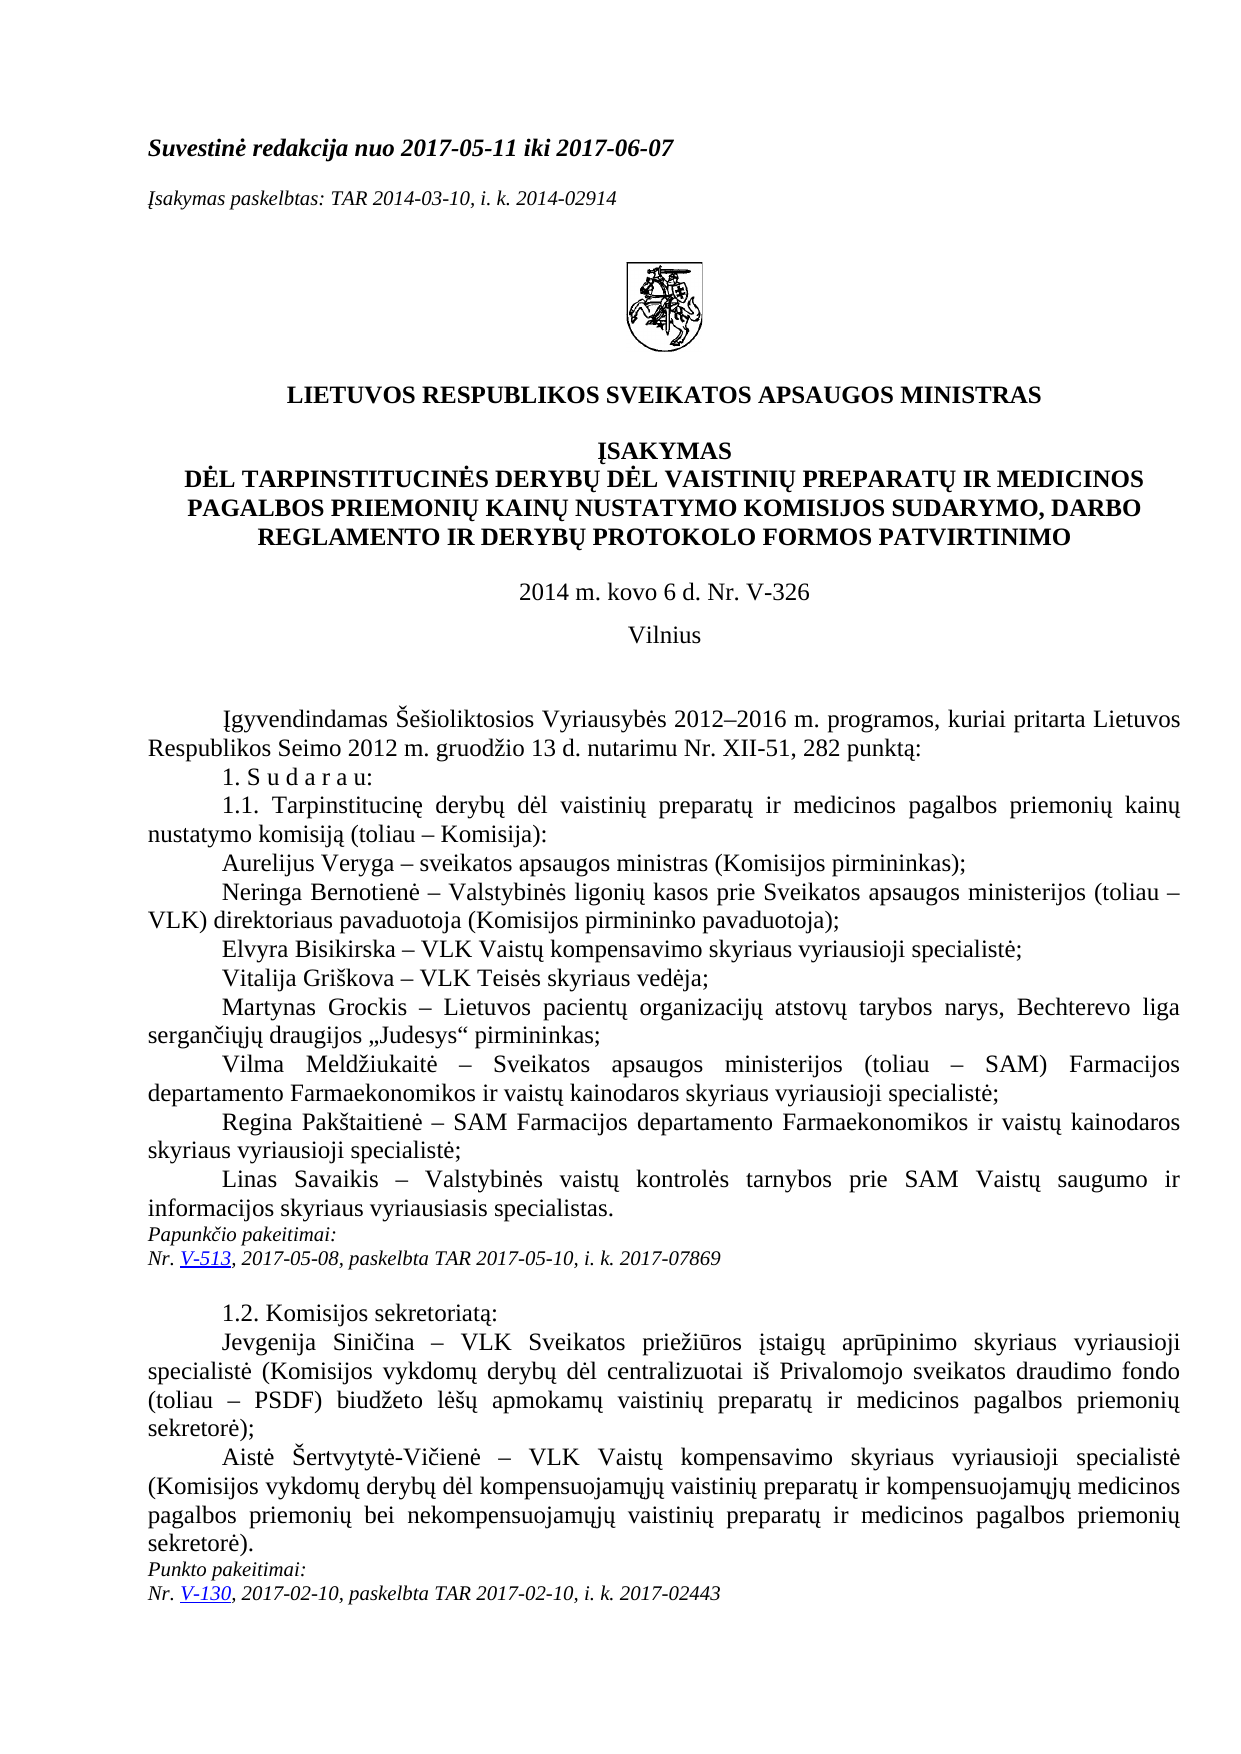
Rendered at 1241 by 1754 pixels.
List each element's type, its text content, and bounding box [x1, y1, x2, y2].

text Vitalija Griškova – VLK Teisės skyriaus vedėja; [148, 963, 1181, 992]
text Neringa Bernotienė – Valstybinės ligonių kasos prie Sveikatos apsaugos ministerijos (toliau – VLK) direktoriaus pavaduotoja (Komisijos pirmininko pavaduotoja); [148, 877, 1181, 934]
text 1.2. Komisijos sekretoriatą: [148, 1298, 1181, 1327]
text Elvyra Bisikirska – VLK Vaistų kompensavimo skyriaus vyriausioji specialistė; [148, 934, 1181, 963]
text Papunkčio pakeitimai: [148, 1222, 1181, 1246]
text DĖL TARPINSTITUCINĖS DERYBŲ DĖL VAISTINIŲ PREPARATŲ IR MEDICINOS PAGALBOS PRIEMONIŲ KAINŲ NUSTATYMO KOMISIJOS SUDARYMO, DARBO REGLAMENTO IR DERYBŲ PROTOKOLO FORMOS PATVIRTINIMO [148, 464, 1181, 551]
text Vilma Meldžiukaitė – Sveikatos apsaugos ministerijos (toliau – SAM) Farmacijos departamento Farmaekonomikos ir vaistų kainodaros skyriaus vyriausioji specialistė; [148, 1049, 1181, 1107]
text 1. S u d a r a u: [148, 762, 1181, 790]
text Jevgenija Siničina – VLK Sveikatos priežiūros įstaigų aprūpinimo skyriaus vyriausioji specialistė (Komisijos vykdomų derybų dėl centralizuotai iš Privalomojo sveikatos draudimo fondo (toliau – PSDF) biudžeto lėšų apmokamų vaistinių preparatų ir medicinos pagalbos priemonių sekretorė); [148, 1327, 1181, 1442]
text 1.1. Tarpinstitucinę derybų dėl vaistinių preparatų ir medicinos pagalbos priemonių kainų nustatymo komisiją (toliau – Komisija): [148, 790, 1181, 848]
text 2014 m. kovo 6 d. Nr. V-326 [148, 577, 1181, 606]
text Įgyvendindamas Šešioliktosios Vyriausybės 2012–2016 m. programos, kuriai pritarta Lietuvos Respublikos Seimo 2012 m. gruodžio 13 d. nutarimu Nr. XII-51, 282 punktą: [148, 704, 1181, 762]
text Linas Savaikis – Valstybinės vaistų kontrolės tarnybos prie SAM Vaistų saugumo ir informacijos skyriaus vyriausiasis specialistas. [148, 1164, 1181, 1222]
text Suvestinė redakcija nuo 2017-05-11 iki 2017-06-07 [148, 133, 1181, 162]
text Martynas Grockis – Lietuvos pacientų organizacijų atstovų tarybos narys, Bechterevo liga sergančiųjų draugijos „Judesys“ pirmininkas; [148, 992, 1181, 1049]
text Regina Pakštaitienė – SAM Farmacijos departamento Farmaekonomikos ir vaistų kainodaros skyriaus vyriausioji specialistė; [148, 1107, 1181, 1164]
text Nr. V-130, 2017-02-10, paskelbta TAR 2017-02-10, i. k. 2017-02443 [148, 1581, 1181, 1605]
text Vilnius [148, 620, 1181, 649]
text Aurelijus Veryga – sveikatos apsaugos ministras (Komisijos pirmininkas); [148, 848, 1181, 877]
text Įsakymas paskelbtas: TAR 2014-03-10, i. k. 2014-02914 [148, 186, 1181, 210]
text ĮSAKYMAS [148, 436, 1181, 464]
text Aistė Šertvytytė-Vičienė – VLK Vaistų kompensavimo skyriaus vyriausioji specialistė (Komisijos vykdomų derybų dėl kompensuojamųjų vaistinių preparatų ir kompensuojamųjų medicinos pagalbos priemonių bei nekompensuojamųjų vaistinių preparatų ir medicinos pagalbos priemonių sekretorė). [148, 1442, 1181, 1557]
text Nr. V-513, 2017-05-08, paskelbta TAR 2017-05-10, i. k. 2017-07869 [148, 1246, 1181, 1270]
text Punkto pakeitimai: [148, 1557, 1181, 1581]
text LIETUVOS RESPUBLIKOS SVEIKATOS APSAUGOS MINISTRAS [148, 381, 1181, 409]
